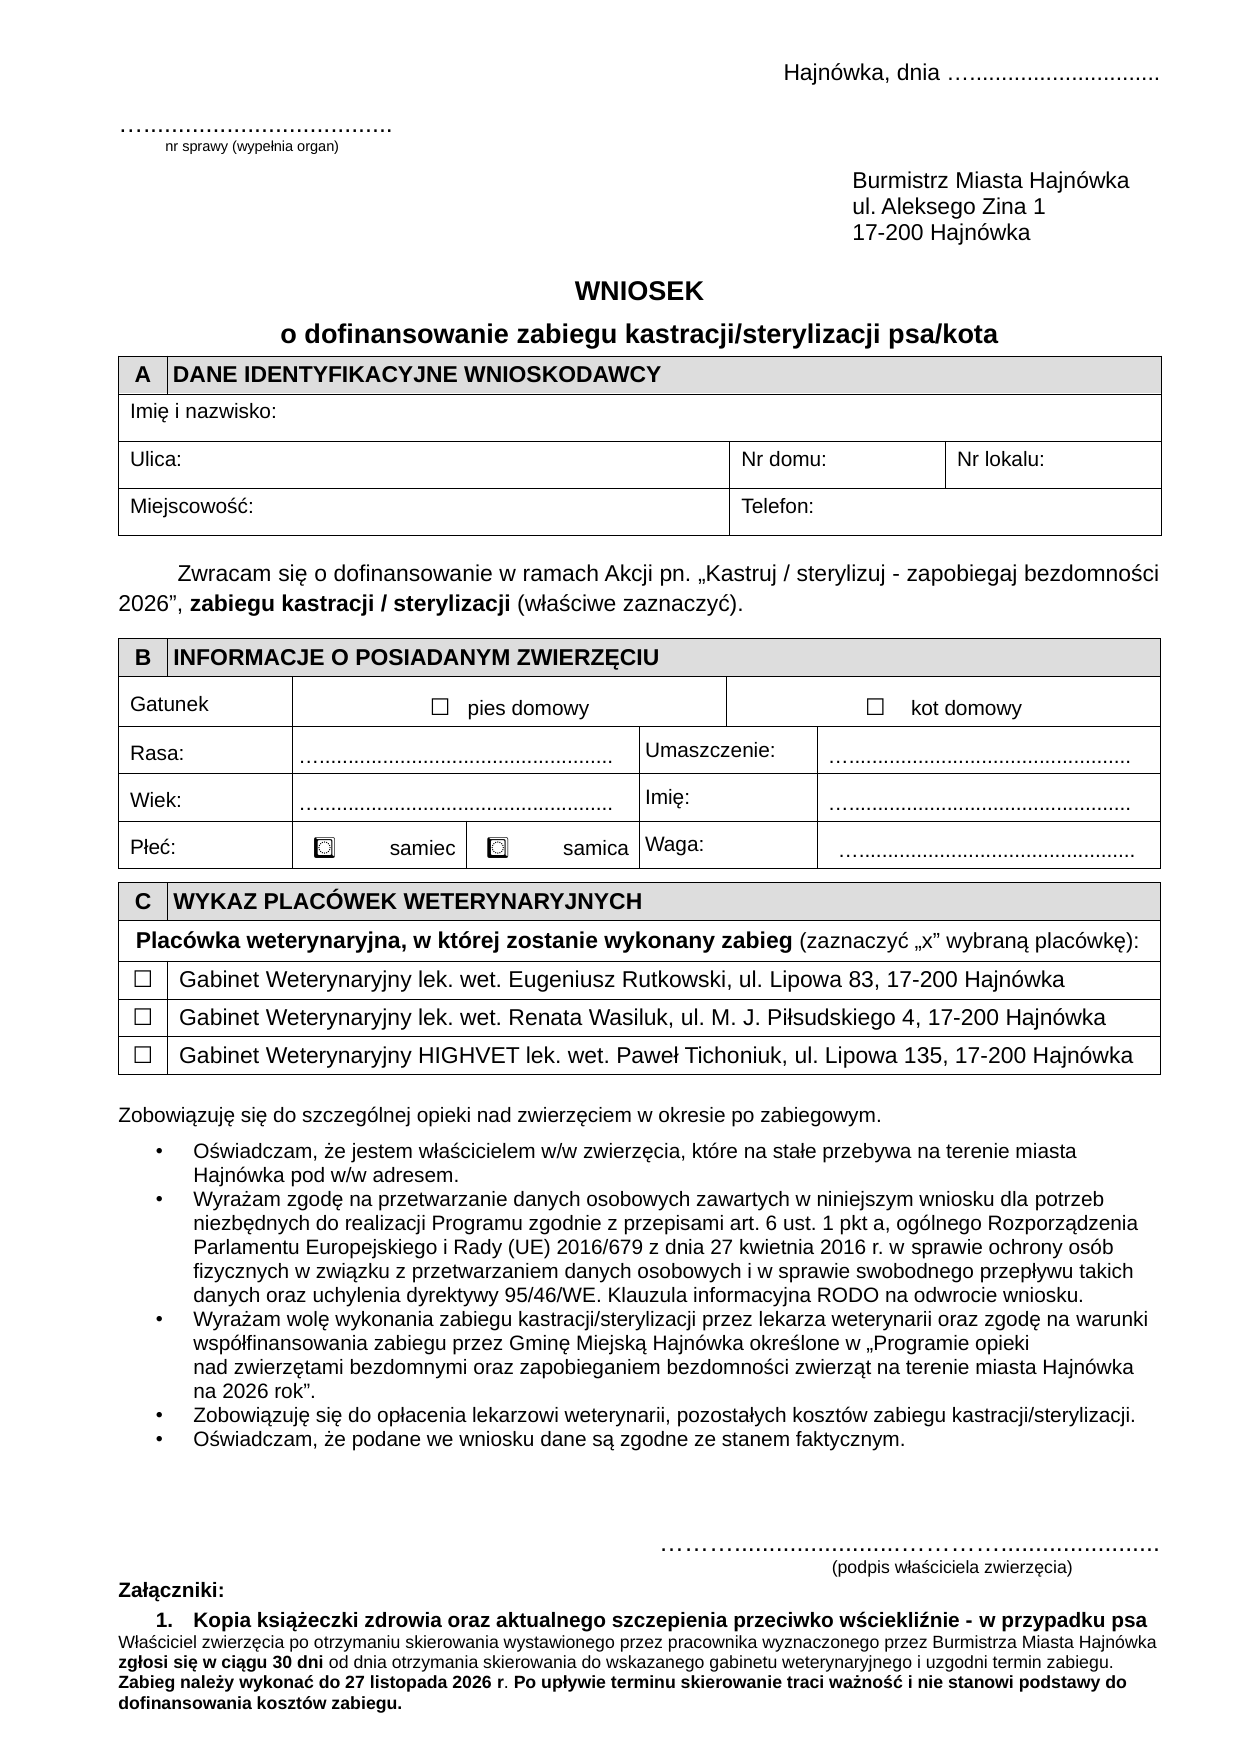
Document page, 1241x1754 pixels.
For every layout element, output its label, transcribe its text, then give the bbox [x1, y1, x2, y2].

text Hajnówka, dnia ….............................. [704, 59, 1160, 85]
table_cell …................................................... [293, 774, 639, 821]
table_cell ☐ [119, 1037, 167, 1074]
text Zwracam się o dofinansowanie w ramach Akcji pn. „Kastruj / sterylizuj - zapobiegaj bezdomności 2026”, zabiegu kastracji / sterylizacji (właściwe zaznaczyć). [118, 559, 1160, 616]
table_header A [119, 357, 167, 393]
list Wyrażam zgodę na przetwarzanie danych osobowych zawartych w niniejszym wniosku dla potrzeb niezbędnych do realizacji Programu zgodnie z przepisami art. 6 ust. 1 pkt a, ogólnego Rozporządzenia Parlamentu Europejskiego i Rady (UE) 2016/679 z dnia 27 kwietnia 2016 r. w sprawie ochrony osób fizycznych w związku z przetwarzaniem danych osobowych i w sprawie swobodnego przepływu takich danych oraz uchylenia dyrektywy 95/46/WE. Klauzula informacyjna RODO na odwrocie wniosku. [156, 1187, 1160, 1307]
table_cell samiec [293, 822, 466, 868]
table_cell Placówka weterynaryjna, w której zostanie wykonany zabieg (zaznaczyć „x” wybraną placówkę): [119, 921, 1160, 961]
table_cell …................................................. [818, 727, 1160, 773]
table_header WYKAZ PLACÓWEK WETERYNARYJNYCH [168, 883, 1160, 920]
list Wyrażam wolę wykonania zabiegu kastracji/sterylizacji przez lekarza weterynarii oraz zgodę na warunki współfinansowania zabiegu przez Gminę Miejską Hajnówka określone w „Programie opieki nad zwierzętami bezdomnymi oraz zapobieganiem bezdomności zwierząt na terenie miasta Hajnówka na 2026 rok”. [156, 1307, 1160, 1403]
list Oświadczam, że jestem właścicielem w/w zwierzęcia, które na stałe przebywa na terenie miasta Hajnówka pod w/w adresem. [156, 1139, 1160, 1187]
table_header DANE IDENTYFIKACYJNE WNIOSKODAWCY [168, 357, 1161, 393]
text Właściciel zwierzęcia po otrzymaniu skierowania wystawionego przez pracownika wyznaczonego przez Burmistrza Miasta Hajnówka zgłosi się w ciągu 30 dni od dnia otrzymania skierowania do wskazanego gabinetu weterynaryjnego i uzgodni termin zabiegu. Zabieg należy wykonać do 27 listopada 2026 r. Po upływie terminu skierowanie traci ważność i nie stanowi podstawy do dofinansowania kosztów zabiegu. [118, 1631, 1160, 1713]
text 17-200 Hajnówka [852, 219, 1160, 246]
text (podpis właściciela zwierzęcia) [720, 1557, 1160, 1577]
table_header INFORMACJE O POSIADANYM ZWIERZĘCIU [168, 639, 1160, 676]
table_cell Gabinet Weterynaryjny lek. wet. Eugeniusz Rutkowski, ul. Lipowa 83, 17-200 Hajnówka [168, 962, 1160, 998]
table_cell ☐ [119, 962, 167, 998]
text Zobowiązuję się do szczególnej opieki nad zwierzęciem w okresie po zabiegowym. [118, 1103, 1160, 1127]
subtitle WNIOSEK [118, 275, 1160, 306]
table_cell Nr lokalu: [946, 442, 1161, 488]
table_header B [119, 639, 167, 676]
text ul. Aleksego Zina 1 [852, 193, 1160, 219]
table_cell Imię: [640, 774, 817, 821]
table_header C [119, 883, 167, 920]
table_cell Miejscowość: [119, 489, 729, 535]
text ….................................... [118, 109, 1160, 138]
table_cell Gabinet Weterynaryjny HIGHVET lek. wet. Paweł Tichoniuk, ul. Lipowa 135, 17-200 Hajnówka [168, 1037, 1160, 1074]
table_cell Umaszczenie: [640, 727, 817, 773]
table_cell Nr domu: [730, 442, 945, 488]
table_cell Imię i nazwisko: [119, 395, 1161, 441]
table_cell ☐ pies domowy [293, 677, 726, 726]
text ………........................…………....................... [116, 1528, 1160, 1557]
table_cell …................................................ [818, 822, 1160, 868]
table_cell …................................................... [293, 727, 639, 773]
table_cell Rasa: [119, 727, 292, 773]
table_cell Waga: [640, 822, 817, 868]
table_cell ☐ [119, 1000, 167, 1036]
text nr sprawy (wypełnia organ) [165, 138, 1160, 167]
table_cell Wiek: [119, 774, 292, 821]
table_cell Ulica: [119, 442, 729, 488]
list Zobowiązuję się do opłacenia lekarzowi weterynarii, pozostałych kosztów zabiegu kastracji/sterylizacji. [156, 1403, 1160, 1427]
subtitle o dofinansowanie zabiegu kastracji/sterylizacji psa/kota [118, 318, 1160, 349]
table_cell …................................................. [818, 774, 1160, 821]
table_cell Telefon: [730, 489, 1161, 535]
list Oświadczam, że podane we wniosku dane są zgodne ze stanem faktycznym. [156, 1427, 1160, 1451]
table_cell ☐ kot domowy [727, 677, 1160, 726]
table_cell Płeć: [119, 822, 292, 868]
list Kopia książeczki zdrowia oraz aktualnego szczepienia przeciwko wściekliźnie - w przypadku psa [156, 1607, 1160, 1631]
table_cell Gatunek [119, 677, 292, 726]
text Załączniki: [118, 1577, 1160, 1601]
table_cell samica [467, 822, 639, 868]
table_cell Gabinet Weterynaryjny lek. wet. Renata Wasiluk, ul. M. J. Piłsudskiego 4, 17-200 Hajnówka [168, 1000, 1160, 1036]
text Burmistrz Miasta Hajnówka [852, 167, 1160, 193]
